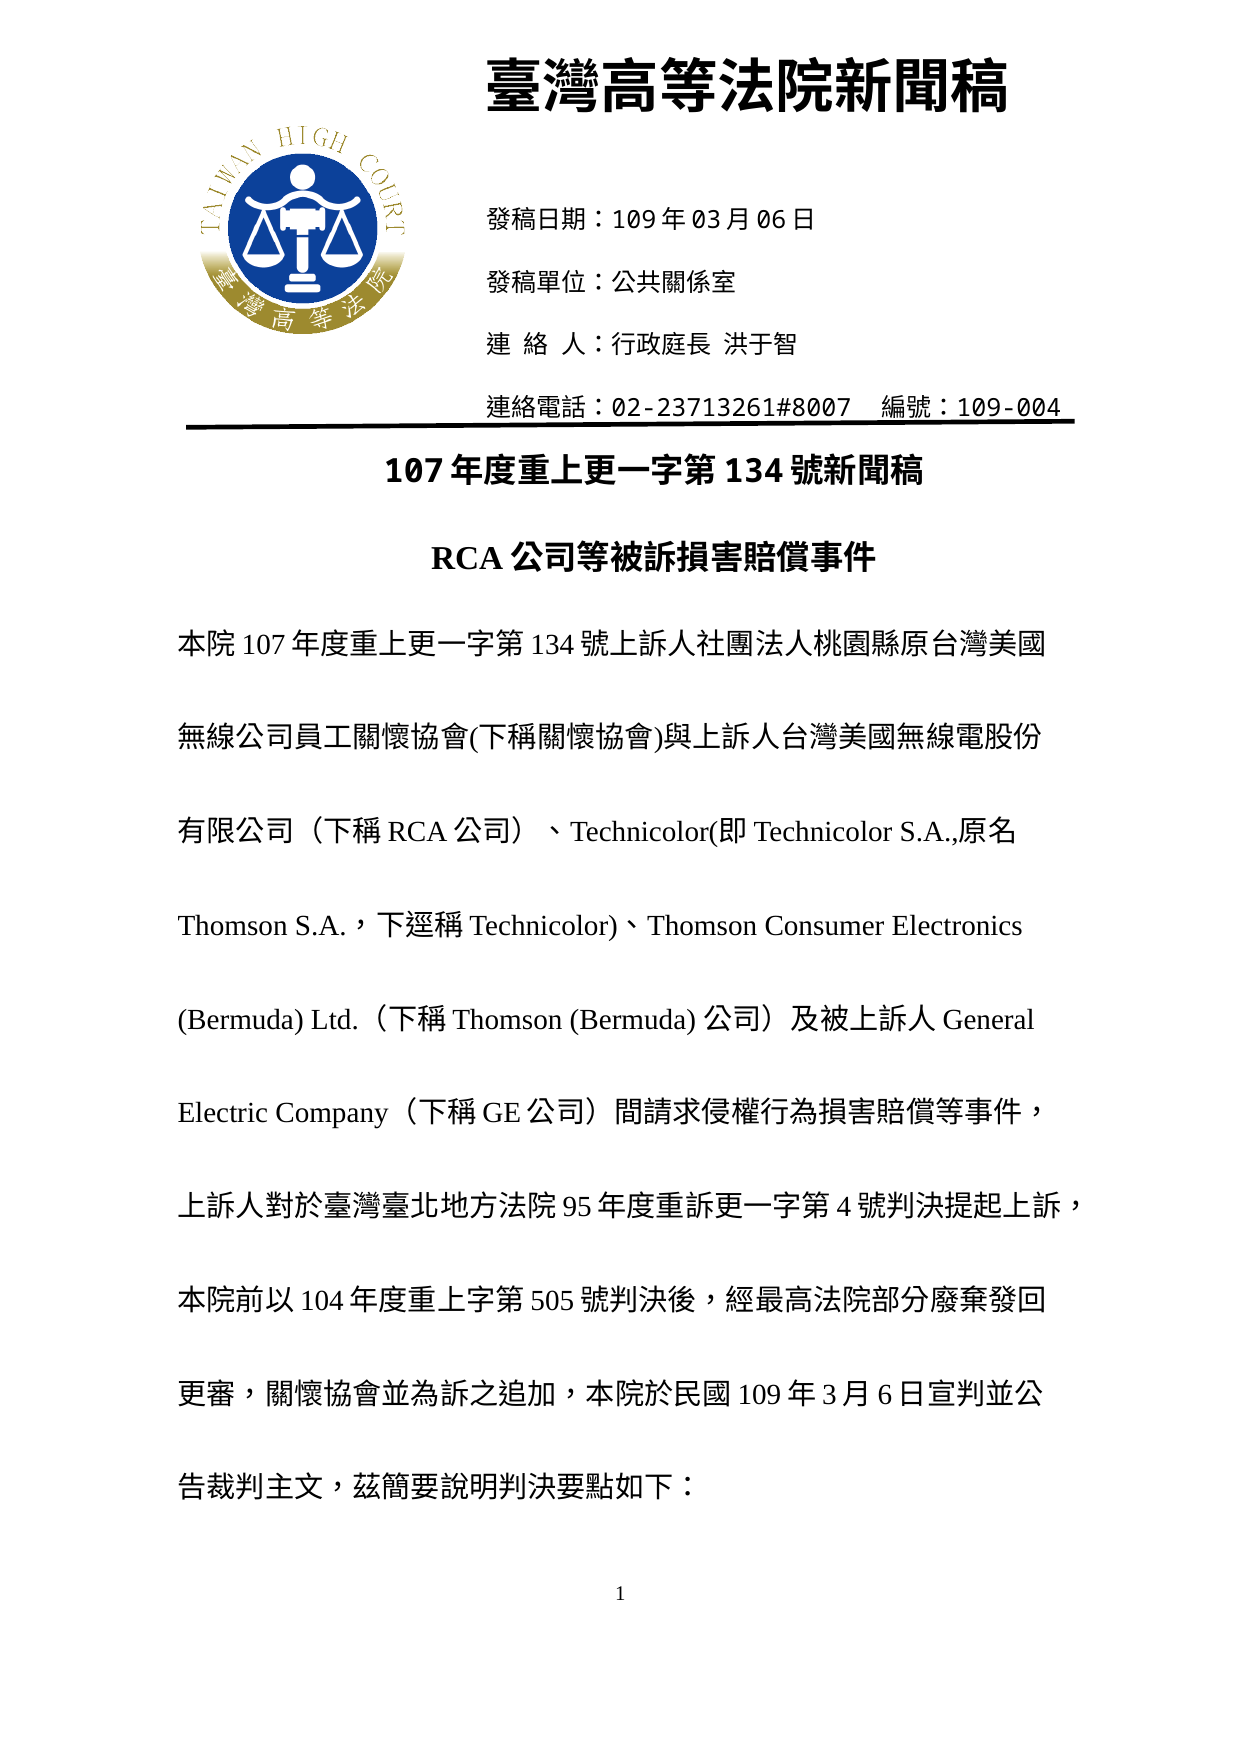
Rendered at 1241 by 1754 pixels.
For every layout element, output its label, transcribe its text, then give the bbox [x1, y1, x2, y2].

table_header [177, 9, 428, 426]
text 本院107年度重上更一字第134號上訴人社團法人桃園縣原台灣美國無線公司員工關懷協會(下稱關懷協會)與上訴人台灣美國無線電股份有限公司（下稱RCA公司）、Technicolor(即Technicolor S.A.,原名Thomson S.A.，下逕稱Technicolor)、Thomson Consumer Electronics (Bermuda) Ltd.（下稱Thomson (Bermuda) 公司）及被上訴人General Electric Company（下稱GE公司）間請求侵權行為損害賠償等事件，上訴人對於臺灣臺北地方法院95年度重訴更一字第4號判決提起上訴，本院前以104年度重上字第505號判決後，經最高法院部分廢棄發回更審，關懷協會並為訴之追加，本院於民國109年3月6日宣判並公告裁判主文，茲簡要說明判決要點如下： [177, 600, 1063, 1506]
table_header 臺灣高等法院新聞稿 發稿日期：109年03月06日 發稿單位：公共關係室 連 絡 人：行政庭長 洪于智 連絡電話：02-23713261#8007 編號：109-004 [428, 9, 1073, 423]
picture [180, 105, 425, 343]
text RCA公司等被訴損害賠償事件 [177, 513, 1063, 576]
text 107年度重上更一字第134號新聞稿 [177, 426, 1063, 489]
